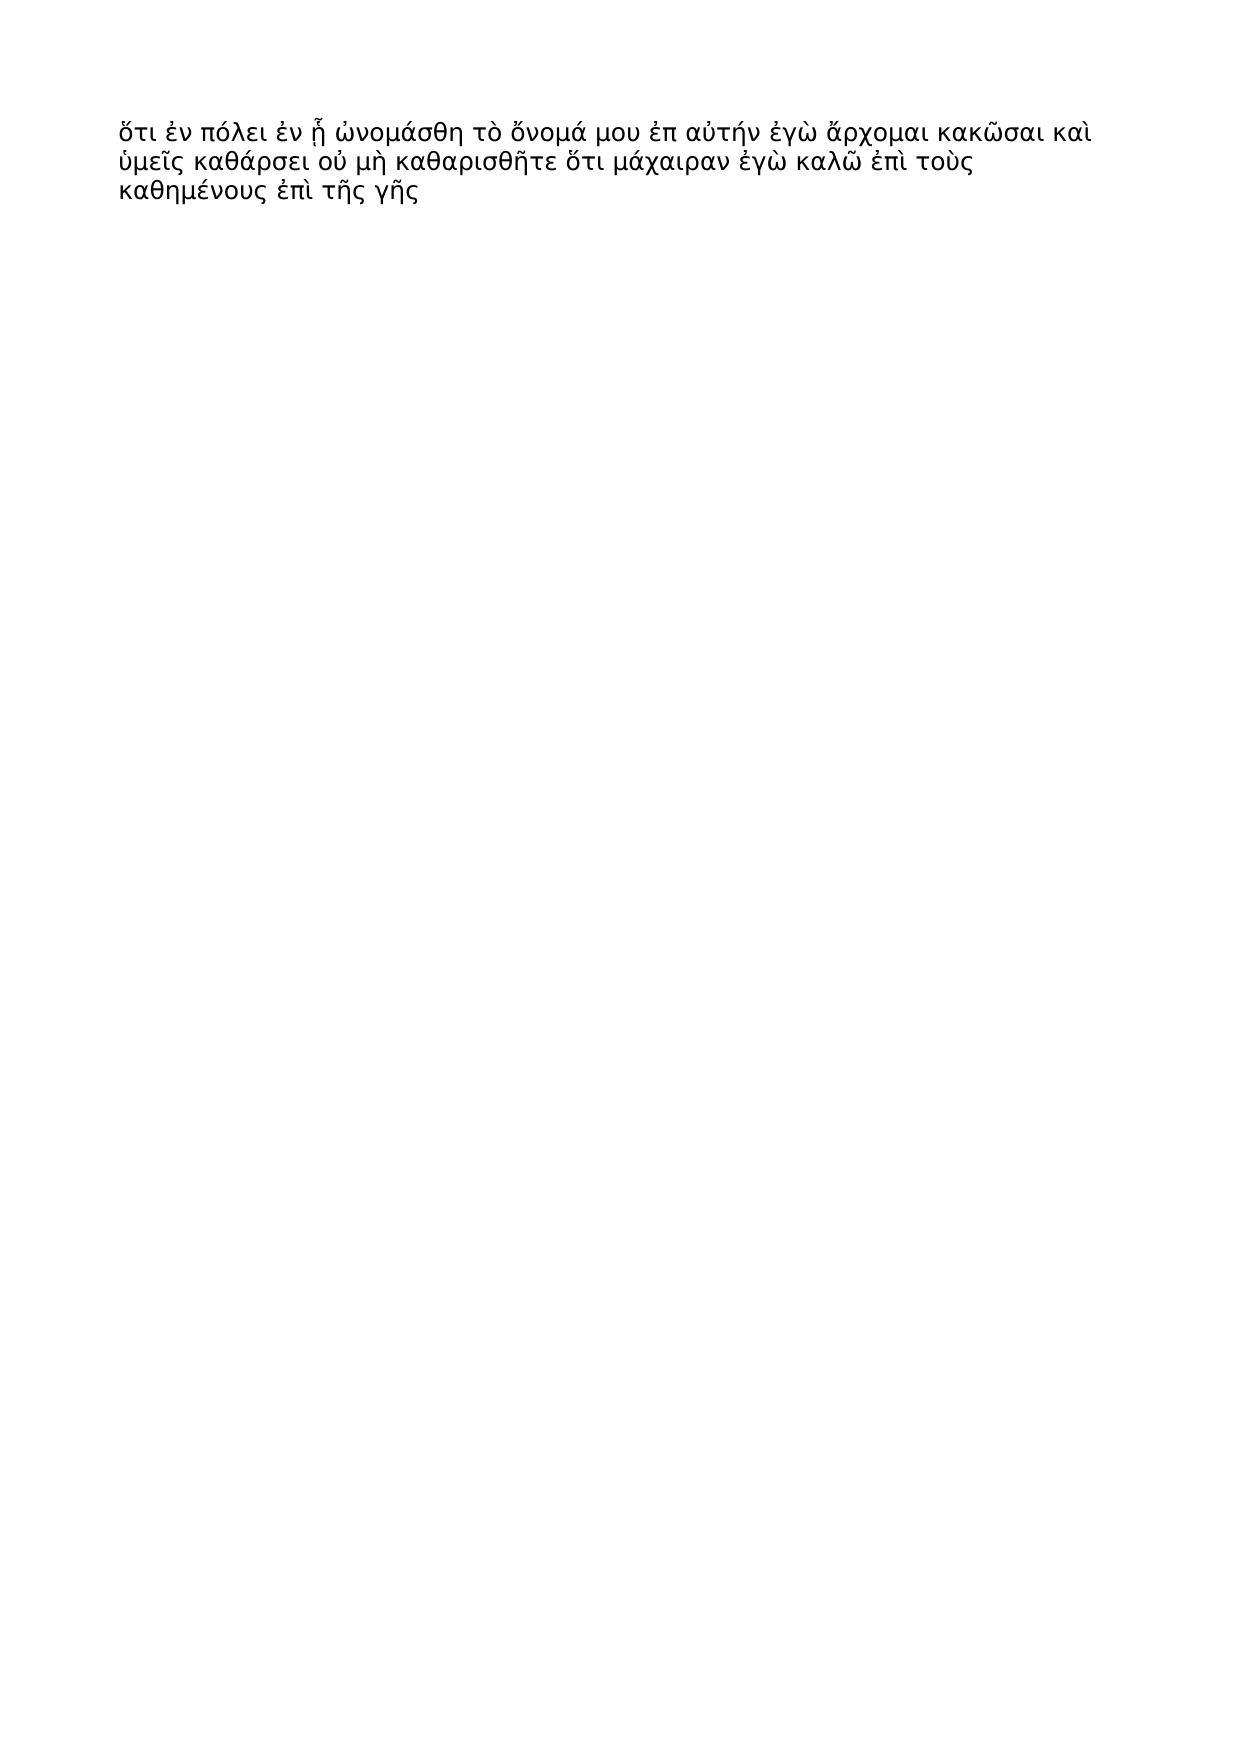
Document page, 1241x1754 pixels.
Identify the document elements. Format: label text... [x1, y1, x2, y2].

text ὅτι ἐν πόλει ἐν ᾗ ὠνομάσθη τὸ ὄνομά μου ἐπ αὐτήν ἐγὼ ἄρχομαι κακῶσαι καὶ ὑμεῖς καθάρσει οὐ μὴ καθαρισθῆτε ὅτι μάχαιραν ἐγὼ καλῶ ἐπὶ τοὺς καθημένους ἐπὶ τῆς γῆς [118, 118, 1122, 206]
